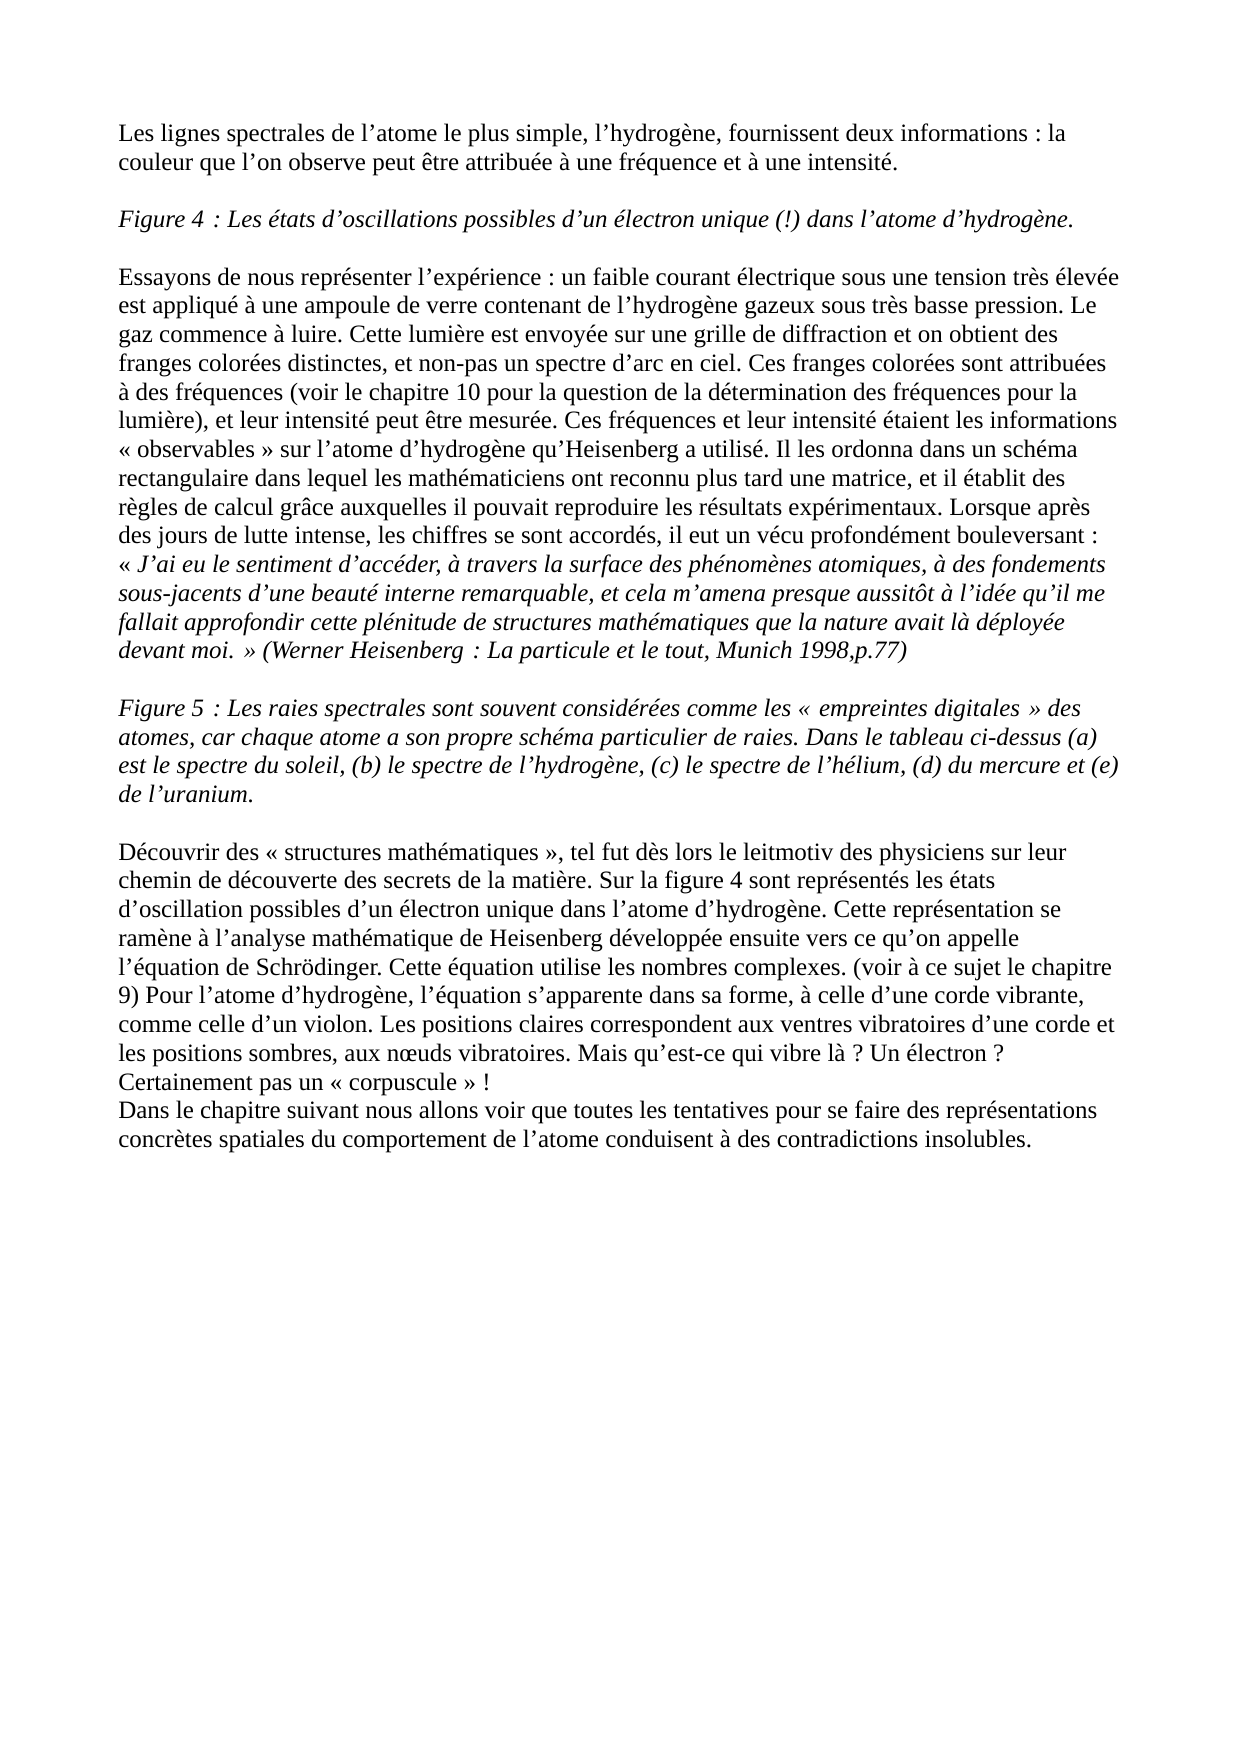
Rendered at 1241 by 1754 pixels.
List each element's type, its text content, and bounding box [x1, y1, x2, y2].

text Les lignes spectrales de l’atome le plus simple, l’hydrogène, fournissent deux informations : la couleur que l’on observe peut être attribuée à une fréquence et à une intensité. [118, 118, 1122, 176]
text Dans le chapitre suivant nous allons voir que toutes les tentatives pour se faire des représentations concrètes spatiales du comportement de l’atome conduisent à des contradictions insolubles. [118, 1096, 1122, 1153]
text Essayons de nous représenter l’expérience : un faible courant électrique sous une tension très élevée est appliqué à une ampoule de verre contenant de l’hydrogène gazeux sous très basse pression. Le gaz commence à luire. Cette lumière est envoyée sur une grille de diffraction et on obtient des franges colorées distinctes, et non-pas un spectre d’arc en ciel. Ces franges colorées sont attribuées à des fréquences (voir le chapitre 10 pour la question de la détermination des fréquences pour la lumière), et leur intensité peut être mesurée. Ces fréquences et leur intensité étaient les informations « observables » sur l’atome d’hydrogène qu’Heisenberg a utilisé. Il les ordonna dans un schéma rectangulaire dans lequel les mathématiciens ont reconnu plus tard une matrice, et il établit des règles de calcul grâce auxquelles il pouvait reproduire les résultats expérimentaux. Lorsque après des jours de lutte intense, les chiffres se sont accordés, il eut un vécu profondément bouleversant : « J’ai eu le sentiment d’accéder, à travers la surface des phénomènes atomiques, à des fondements sous-jacents d’une beauté interne remarquable, et cela m’amena presque aussitôt à l’idée qu’il me fallait approfondir cette plénitude de structures mathématiques que la nature avait là déployée devant moi. » (Werner Heisenberg : La particule et le tout, Munich 1998,p.77) [118, 262, 1122, 664]
text Figure 4 : Les états d’oscillations possibles d’un électron unique (!) dans l’atome d’hydrogène. [118, 204, 1122, 233]
text Figure 5 : Les raies spectrales sont souvent considérées comme les « empreintes digitales » des atomes, car chaque atome a son propre schéma particulier de raies. Dans le tableau ci-dessus (a) est le spectre du soleil, (b) le spectre de l’hydrogène, (c) le spectre de l’hélium, (d) du mercure et (e) de l’uranium. [118, 693, 1122, 808]
text Découvrir des « structures mathématiques », tel fut dès lors le leitmotiv des physiciens sur leur chemin de découverte des secrets de la matière. Sur la figure 4 sont représentés les états d’oscillation possibles d’un électron unique dans l’atome d’hydrogène. Cette représentation se ramène à l’analyse mathématique de Heisenberg développée ensuite vers ce qu’on appelle l’équation de Schrödinger. Cette équation utilise les nombres complexes. (voir à ce sujet le chapitre 9) Pour l’atome d’hydrogène, l’équation s’apparente dans sa forme, à celle d’une corde vibrante, comme celle d’un violon. Les positions claires correspondent aux ventres vibratoires d’une corde et les positions sombres, aux nœuds vibratoires. Mais qu’est-ce qui vibre là ? Un électron ? Certainement pas un « corpuscule » ! [118, 837, 1122, 1096]
